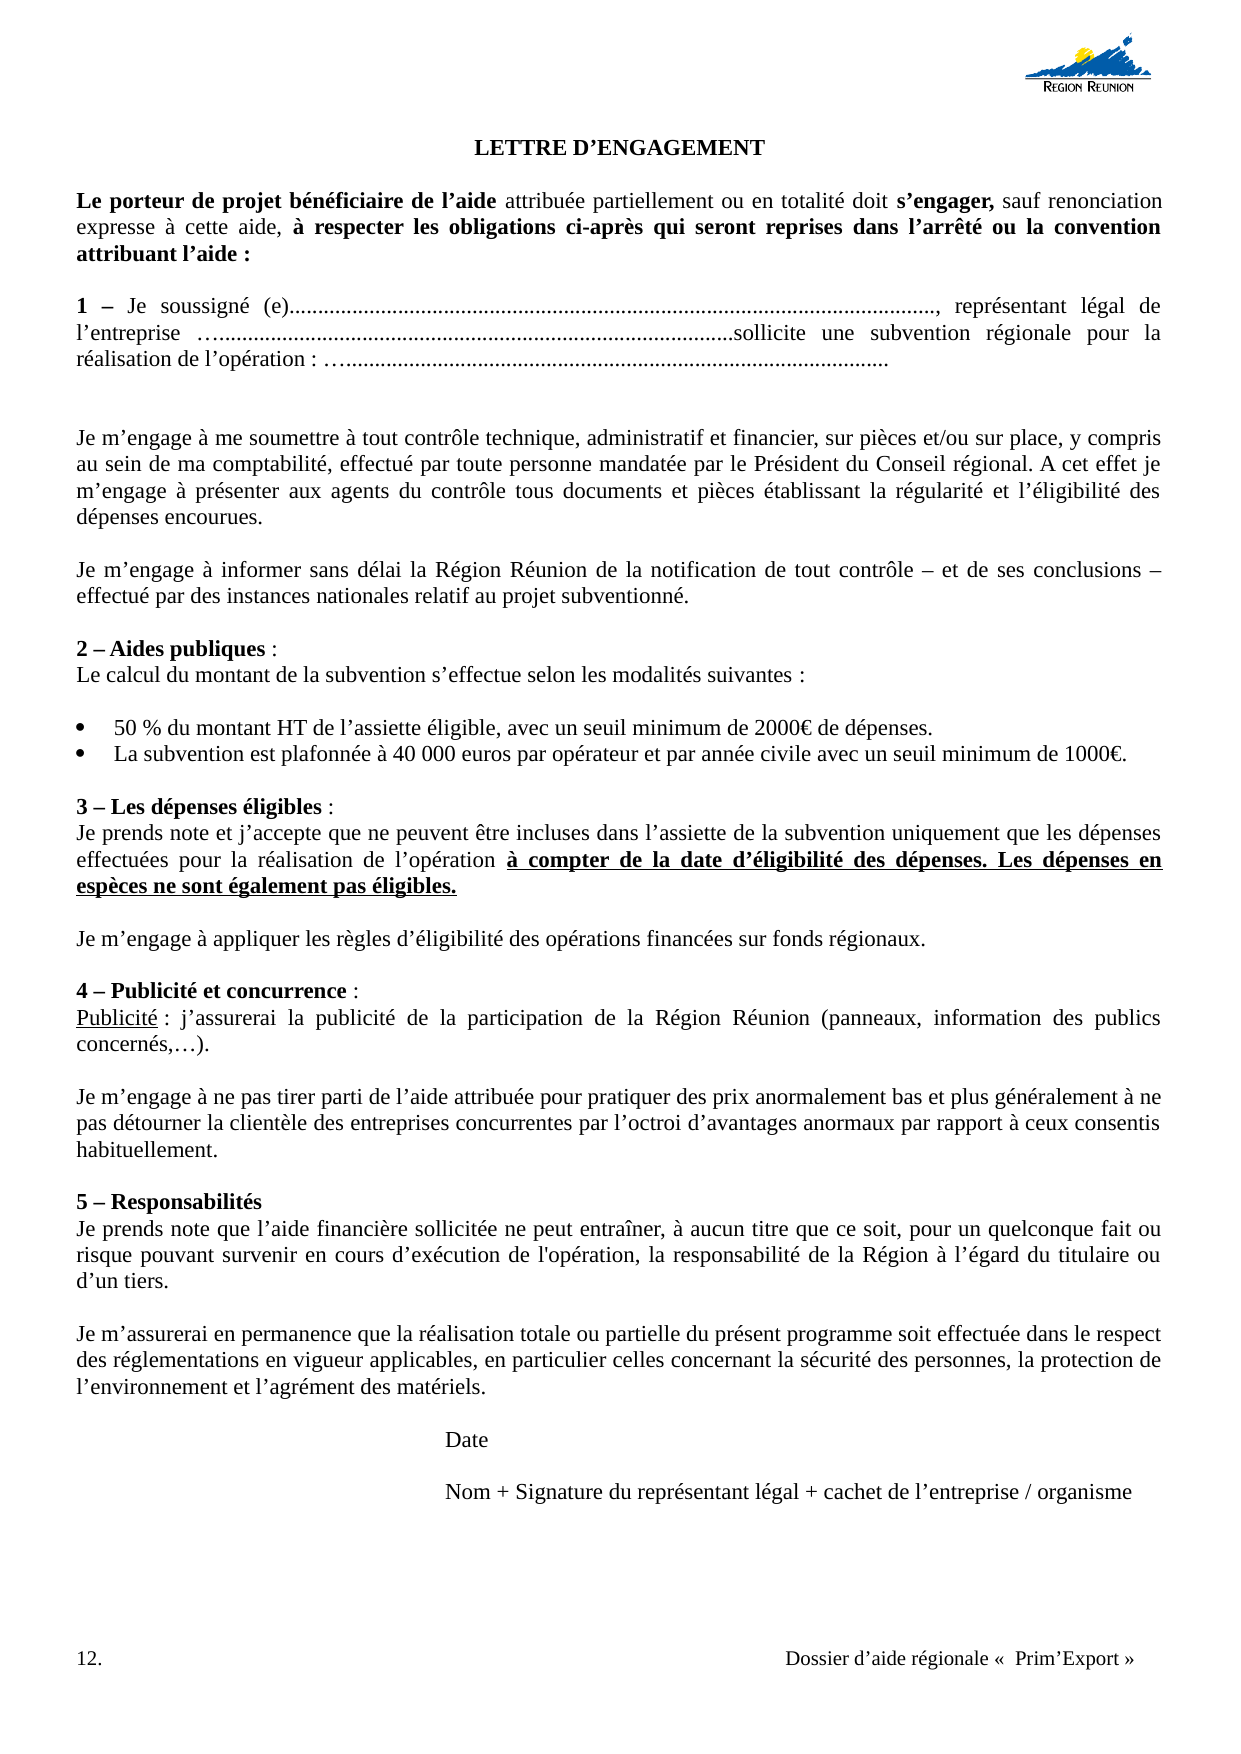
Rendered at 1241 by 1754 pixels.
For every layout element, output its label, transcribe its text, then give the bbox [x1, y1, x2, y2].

text LETTRE D’ENGAGEMENT [76, 134, 1163, 161]
text Date [445, 1426, 1163, 1452]
text 1 – Je soussigné (e)................................................................................................................., représentant légal de l’entreprise …..........................................................................................sollicite une subvention régionale pour la réalisation de l’opération : …............................................................................................... [76, 292, 1163, 371]
text Je m’assurerai en permanence que la réalisation totale ou partielle du présent programme soit effectuée dans le respect des réglementations en vigueur applicables, en particulier celles concernant la sécurité des personnes, la protection de l’environnement et l’agrément des matériels. [76, 1320, 1163, 1399]
text Le calcul du montant de la subvention s’effectue selon les modalités suivantes : [76, 661, 1163, 688]
text 3 – Les dépenses éligibles : [76, 793, 1163, 819]
text Je prends note que l’aide financière sollicitée ne peut entraîner, à aucun titre que ce soit, pour un quelconque fait ou risque pouvant survenir en cours d’exécution de l'opération, la responsabilité de la Région à l’égard du titulaire ou d’un tiers. [76, 1215, 1163, 1294]
text Je prends note et j’accepte que ne peuvent être incluses dans l’assiette de la subvention uniquement que les dépenses effectuées pour la réalisation de l’opération à compter de la date d’éligibilité des dépenses. Les dépenses en espèces ne sont également pas éligibles. [76, 819, 1163, 898]
text Nom + Signature du représentant légal + cachet de l’entreprise / organisme [445, 1478, 1163, 1505]
text Je m’engage à ne pas tirer parti de l’aide attribuée pour pratiquer des prix anormalement bas et plus généralement à ne pas détourner la clientèle des entreprises concurrentes par l’octroi d’avantages anormaux par rapport à ceux consentis habituellement. [76, 1083, 1163, 1162]
text Je m’engage à appliquer les règles d’éligibilité des opérations financées sur fonds régionaux. [76, 925, 1163, 951]
list 50 % du montant HT de l’assiette éligible, avec un seuil minimum de 2000€ de dépenses. [76, 714, 1163, 740]
picture [1025, 32, 1152, 92]
text 5 – Responsabilités [76, 1188, 1163, 1215]
text Le porteur de projet bénéficiaire de l’aide attribuée partiellement ou en totalité doit s’engager, sauf renonciation expresse à cette aide, à respecter les obligations ci-après qui seront reprises dans l’arrêté ou la convention attribuant l’aide : [76, 187, 1163, 266]
list La subvention est plafonnée à 40 000 euros par opérateur et par année civile avec un seuil minimum de 1000€. [76, 740, 1163, 767]
text Je m’engage à me soumettre à tout contrôle technique, administratif et financier, sur pièces et/ou sur place, y compris au sein de ma comptabilité, effectué par toute personne mandatée par le Président du Conseil régional. A cet effet je m’engage à présenter aux agents du contrôle tous documents et pièces établissant la régularité et l’éligibilité des dépenses encourues. [76, 424, 1163, 529]
text Publicité : j’assurerai la publicité de la participation de la Région Réunion (panneaux, information des publics concernés,…). [76, 1004, 1163, 1057]
text 2 – Aides publiques : [76, 635, 1163, 661]
text 4 – Publicité et concurrence : [76, 978, 1163, 1004]
text Je m’engage à informer sans délai la Région Réunion de la notification de tout contrôle – et de ses conclusions – effectué par des instances nationales relatif au projet subventionné. [76, 556, 1163, 609]
